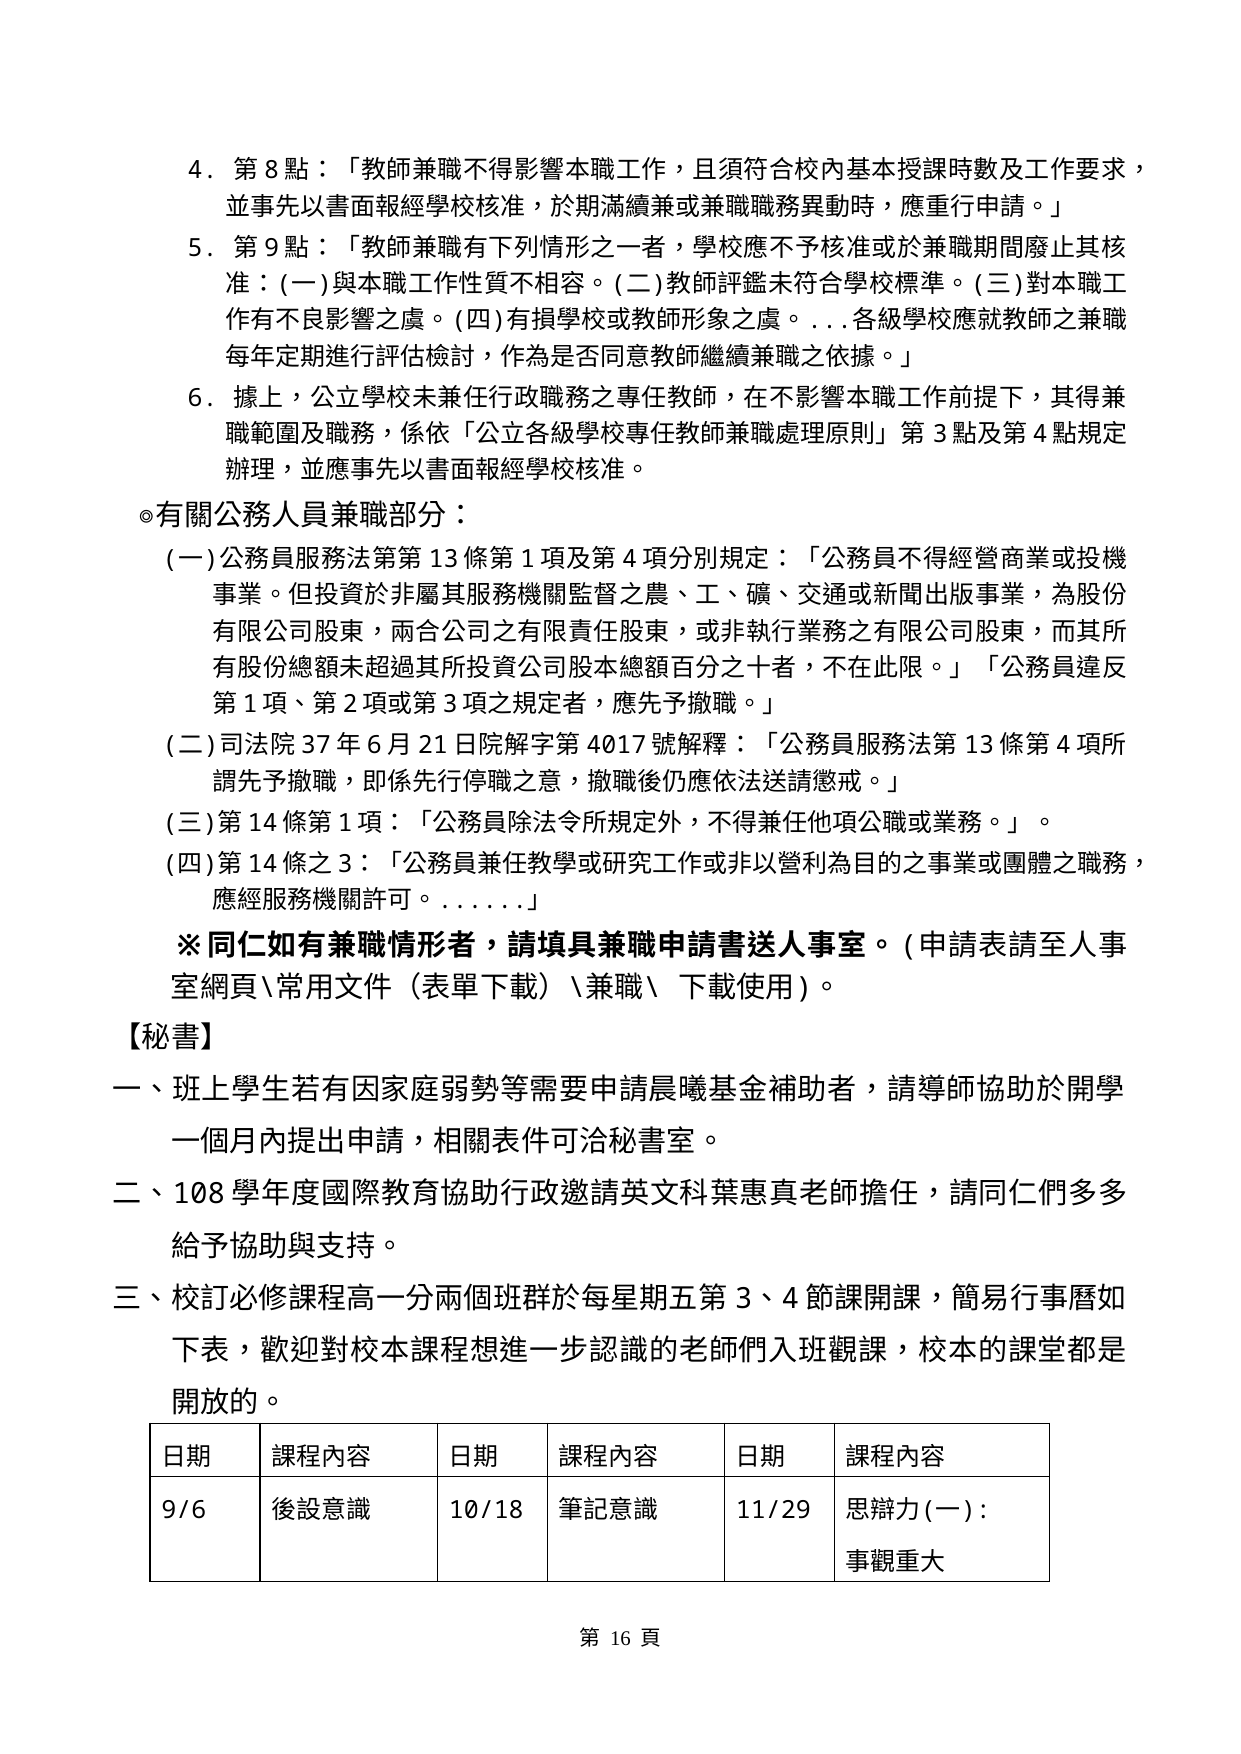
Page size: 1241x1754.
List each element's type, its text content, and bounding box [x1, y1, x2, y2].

text (一)公務員服務法第第13條第1項及第4項分別規定：「公務員不得經營商業或投機事業。但投資於非屬其服務機關監督之農、工、礦、交通或新聞出版事業，為股份有限公司股東，兩合公司之有限責任股東，或非執行業務之有限公司股東，而其所有股份總額未超過其所投資公司股本總額百分之十者，不在此限。」「公務員違反第1項、第2項或第3項之規定者，應先予撤職。」 [162, 539, 1128, 720]
text 三、校訂必修課程高一分兩個班群於每星期五第3、4節課開課，簡易行事曆如下表，歡迎對校本課程想進一步認識的老師們入班觀課，校本的課堂都是開放的。 [112, 1266, 1128, 1423]
text 二、108學年度國際教育協助行政邀請英文科葉惠真老師擔任，請同仁們多多給予協助與支持。 [112, 1162, 1128, 1266]
text 一、班上學生若有因家庭弱勢等需要申請晨曦基金補助者，請導師協助於開學一個月內提出申請，相關表件可洽秘書室。 [112, 1058, 1128, 1162]
table_cell 10/18 [438, 1477, 547, 1581]
table_header 日期 [151, 1424, 259, 1476]
text 5. 第9點：「教師兼職有下列情形之一者，學校應不予核准或於兼職期間廢止其核准：(一)與本職工作性質不相容。(二)教師評鑑未符合學校標準。(三)對本職工作有不良影響之虞。(四)有損學校或教師形象之虞。...各級學校應就教師之兼職每年定期進行評估檢討，作為是否同意教師繼續兼職之依據。」 [187, 227, 1128, 372]
text 6. 據上，公立學校未兼任行政職務之專任教師，在不影響本職工作前提下，其得兼職範圍及職務，係依「公立各級學校專任教師兼職處理原則」第3點及第4點規定辦理，並應事先以書面報經學校核准。 [187, 377, 1128, 486]
table_header 日期 [438, 1424, 547, 1476]
table_cell 筆記意識 [548, 1477, 724, 1581]
table_cell 思辯力(一): 事觀重大 [835, 1477, 1049, 1581]
table_header 課程內容 [261, 1424, 437, 1476]
table_cell 9/6 [151, 1477, 259, 1581]
text 【秘書】 [112, 1006, 1128, 1058]
text (四)第14條之3：「公務員兼任教學或研究工作或非以營利為目的之事業或團體之職務，應經服務機關許可。......」 [162, 844, 1128, 916]
text ◎有關公務人員兼職部分： [137, 491, 1128, 534]
table_header 課程內容 [835, 1424, 1049, 1476]
table_header 日期 [725, 1424, 834, 1476]
table_header 課程內容 [548, 1424, 724, 1476]
table_cell 後設意識 [261, 1477, 437, 1581]
text (三)第14條第1項：「公務員除法令所規定外，不得兼任他項公職或業務。」。 [162, 802, 1128, 839]
table_cell 11/29 [725, 1477, 834, 1581]
text ※同仁如有兼職情形者，請填具兼職申請書送人事室。(申請表請至人事室網頁\常用文件（表單下載）\兼職\ 下載使用)。 [171, 921, 1128, 1006]
text 4. 第8點：「教師兼職不得影響本職工作，且須符合校內基本授課時數及工作要求，並事先以書面報經學校核准，於期滿續兼或兼職職務異動時，應重行申請。」 [187, 150, 1128, 222]
text (二)司法院37年6月21日院解字第4017號解釋：「公務員服務法第13條第4項所謂先予撤職，即係先行停職之意，撤職後仍應依法送請懲戒。」 [162, 725, 1128, 797]
